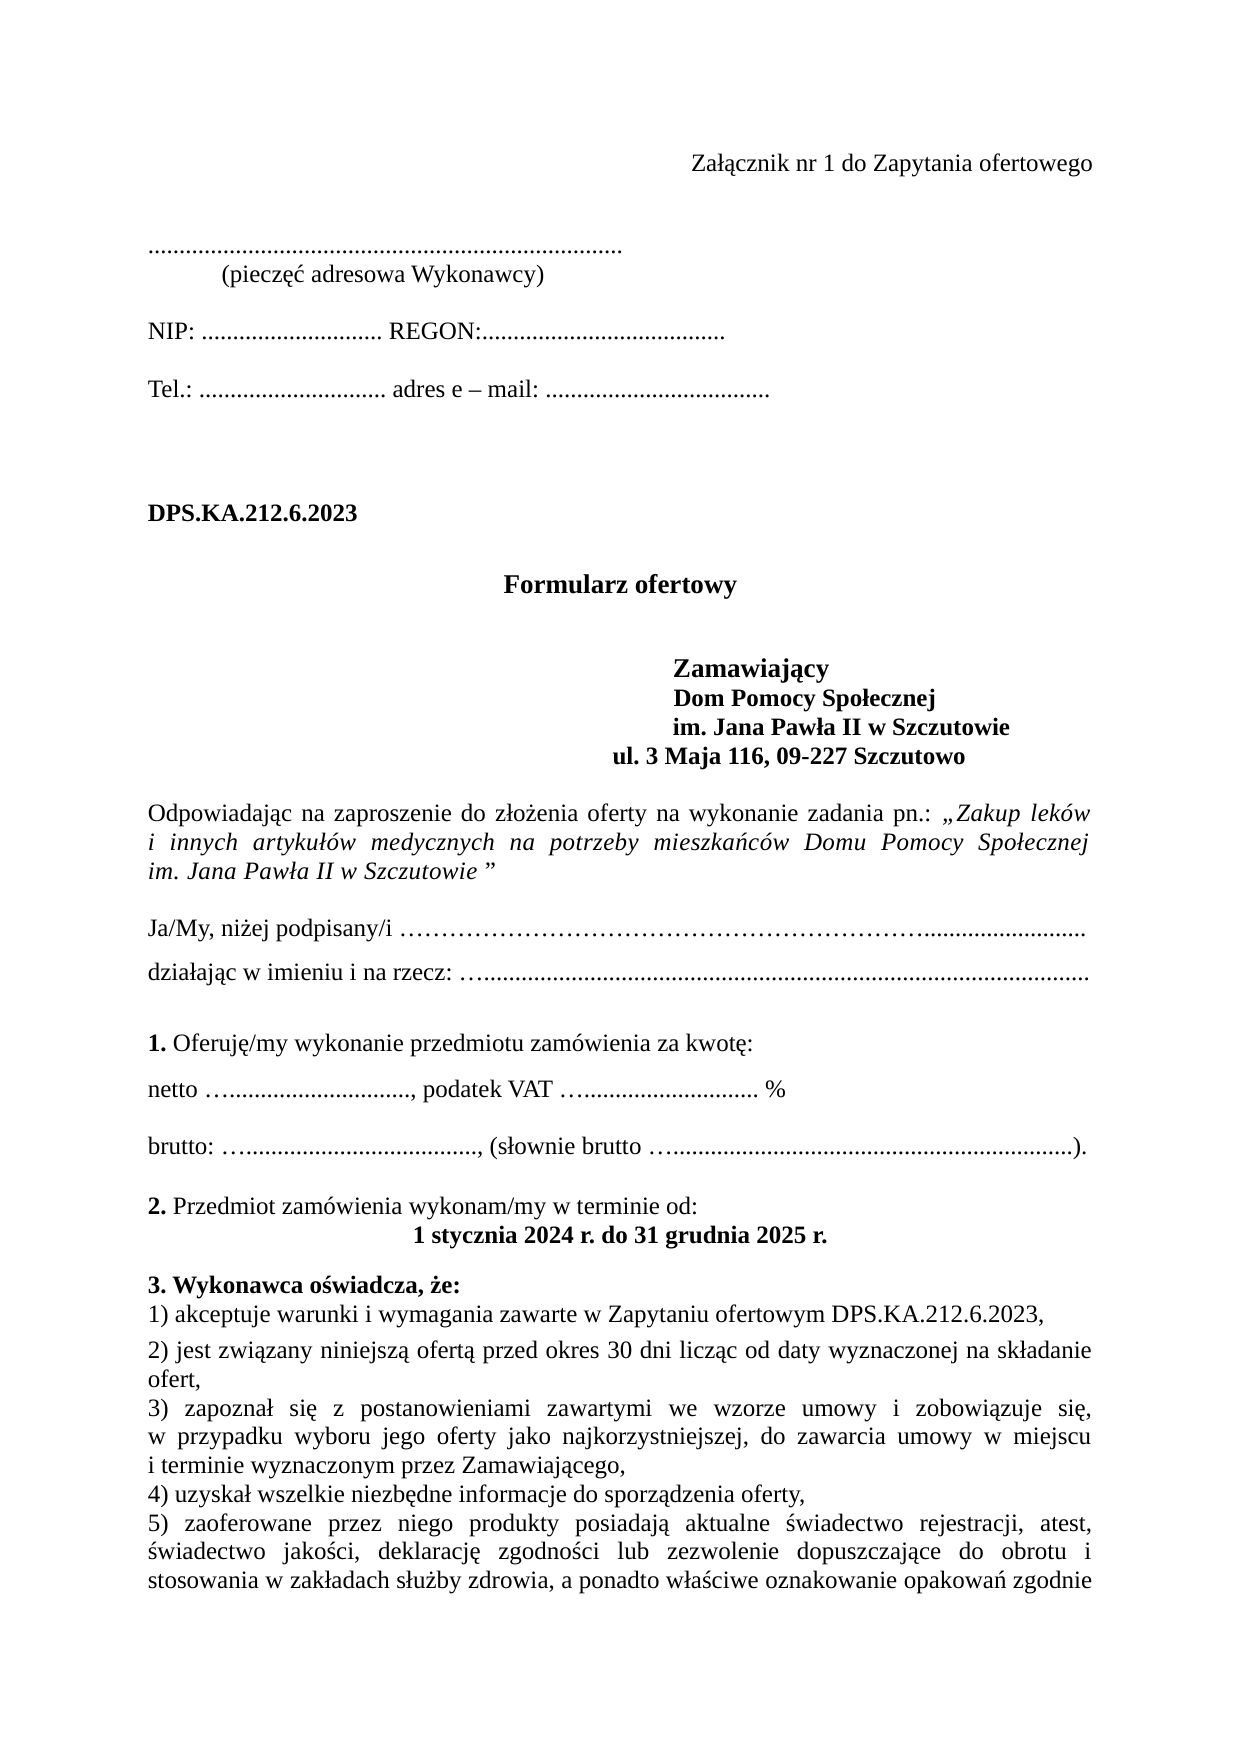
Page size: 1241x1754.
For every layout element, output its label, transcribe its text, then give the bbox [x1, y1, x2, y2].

subtitle Formularz ofertowy [148, 568, 1093, 600]
text 3. Wykonawca oświadcza, że: [148, 1270, 1093, 1299]
text Tel.: .............................. adres e – mail: .................................... [148, 374, 1093, 403]
text 1 stycznia 2024 r. do 31 grudnia 2025 r. [148, 1220, 1093, 1249]
text 2. Przedmiot zamówienia wykonam/my w terminie od: [148, 1191, 1093, 1220]
text 1) akceptuje warunki i wymagania zawarte w Zapytaniu ofertowym DPS.KA.212.6.2023, [148, 1299, 1093, 1328]
text Zamawiający [148, 652, 1093, 683]
subtitle DPS.KA.212.6.2023 [148, 498, 1093, 527]
text ............................................................................ [148, 230, 1093, 259]
text 5) zaoferowane przez niego produkty posiadają aktualne świadectwo rejestracji, atest, świadectwo jakości, deklarację zgodności lub zezwolenie dopuszczające do obrotu i stosowania w zakładach służby zdrowia, a ponadto właściwe oznakowanie opakowań zgodnie [148, 1508, 1093, 1594]
text 2) jest związany niniejszą ofertą przed okres 30 dni licząc od daty wyznaczonej na składanie ofert, [148, 1335, 1093, 1393]
text Odpowiadając na zaproszenie do złożenia oferty na wykonanie zadania pn.: „Zakup leków i innych artykułów medycznych na potrzeby mieszkańców Domu Pomocy Społecznej im. Jana Pawła II w Szczutowie ” [148, 798, 1093, 885]
text 1. Oferuję/my wykonanie przedmiotu zamówienia za kwotę: [148, 1028, 1093, 1057]
text Ja/My, niżej podpisany/i ……………………………………………………….......................... działając w imieniu i na rzecz: …................................................................................................. [148, 913, 1093, 985]
text 3) zapoznał się z postanowieniami zawartymi we wzorze umowy i zobowiązuje się, w przypadku wyboru jego oferty jako najkorzystniejszej, do zawarcia umowy w miejscu i terminie wyznaczonym przez Zamawiającego, [148, 1393, 1093, 1479]
text brutto: …....................................., (słownie brutto …................................................................). [148, 1131, 1093, 1160]
text ul. 3 Maja 116, 09-227 Szczutowo [148, 741, 1093, 770]
text 4) uzyskał wszelkie niezbędne informacje do sporządzenia oferty, [148, 1479, 1093, 1508]
text netto …............................., podatek VAT …............................ % [148, 1074, 1093, 1103]
text (pieczęć adresowa Wykonawcy) [148, 259, 1093, 288]
text Dom Pomocy Społecznej im. Jana Pawła II w Szczutowie [148, 683, 1093, 741]
text Załącznik nr 1 do Zapytania ofertowego [148, 148, 1093, 176]
subtitle NIP: ............................. REGON:....................................... [148, 316, 1093, 345]
